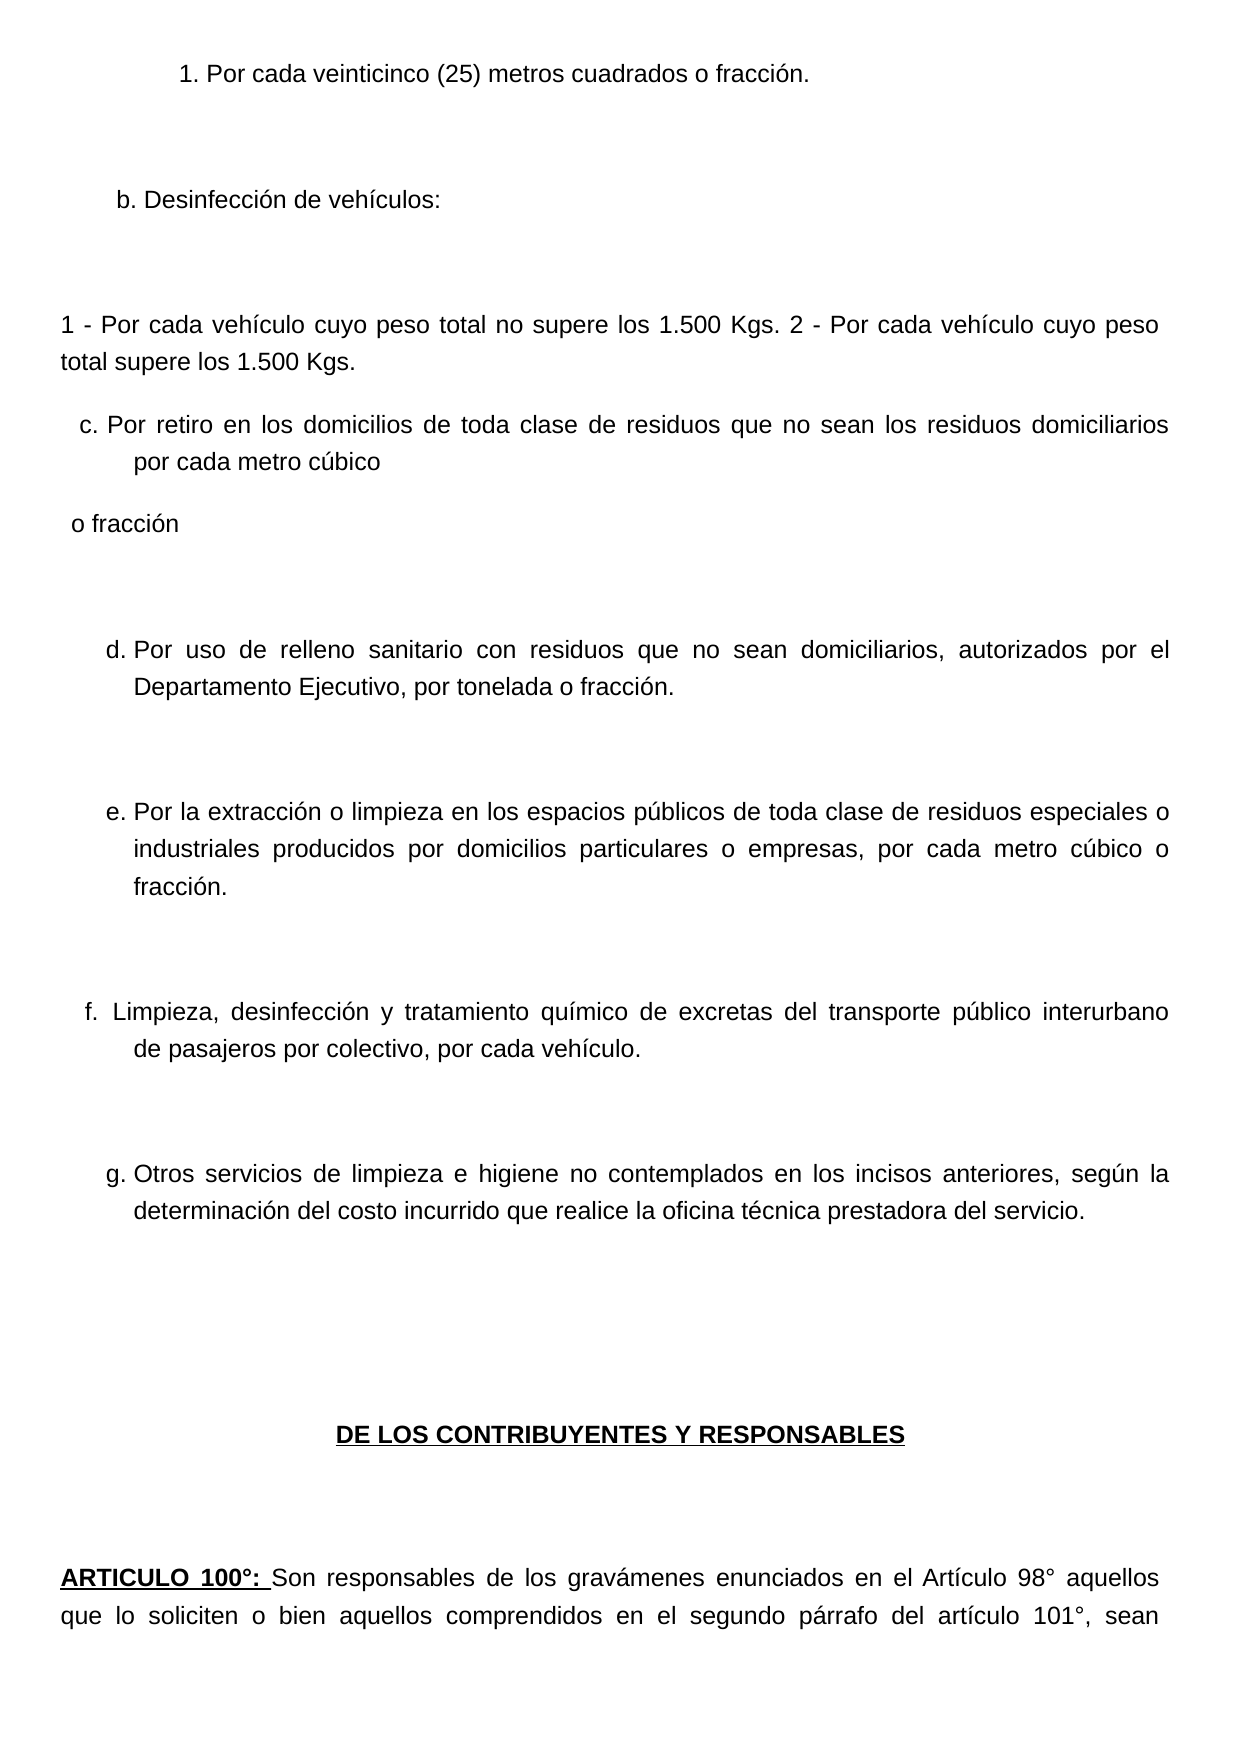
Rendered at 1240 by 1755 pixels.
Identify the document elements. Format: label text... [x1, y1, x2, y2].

list Por la extracción o limpieza en los espacios públicos de toda clase de residuos especiales o industriales producidos por domicilios particulares o empresas, por cada metro cúbico o fracción. [106, 797, 1169, 900]
list Desinfección de vehículos: [116, 184, 1181, 213]
list Por uso de relleno sanitario con residuos que no sean domiciliarios, autorizados por el Departamento Ejecutivo, por tonelada o fracción. [106, 634, 1169, 701]
subtitle DE LOS CONTRIBUYENTES Y RESPONSABLES [336, 1419, 1181, 1448]
text 1 - Por cada vehículo cuyo peso total no supere los 1.500 Kgs. 2 - Por cada vehículo cuyo peso total supere los 1.500 Kgs. [60, 310, 1170, 376]
list Otros servicios de limpieza e higiene no contemplados en los incisos anteriores, según la determinación del costo incurrido que realice la oficina técnica prestadora del servicio. [106, 1159, 1169, 1225]
text o fracción [71, 509, 1181, 538]
list Por cada veinticinco (25) metros cuadrados o fracción. [178, 59, 1181, 88]
text ARTICULO 100°: Son responsables de los gravámenes enunciados en el Artículo 98° aquellos que lo soliciten o bien aquellos comprendidos en el segundo párrafo del artículo 101°, sean [60, 1563, 1170, 1629]
list Por retiro en los domicilios de toda clase de residuos que no sean los residuos domiciliarios por cada metro cúbico [79, 409, 1169, 476]
list Limpieza, desinfección y tratamiento químico de excretas del transporte público interurbano de pasajeros por colectivo, por cada vehículo. [84, 996, 1169, 1062]
